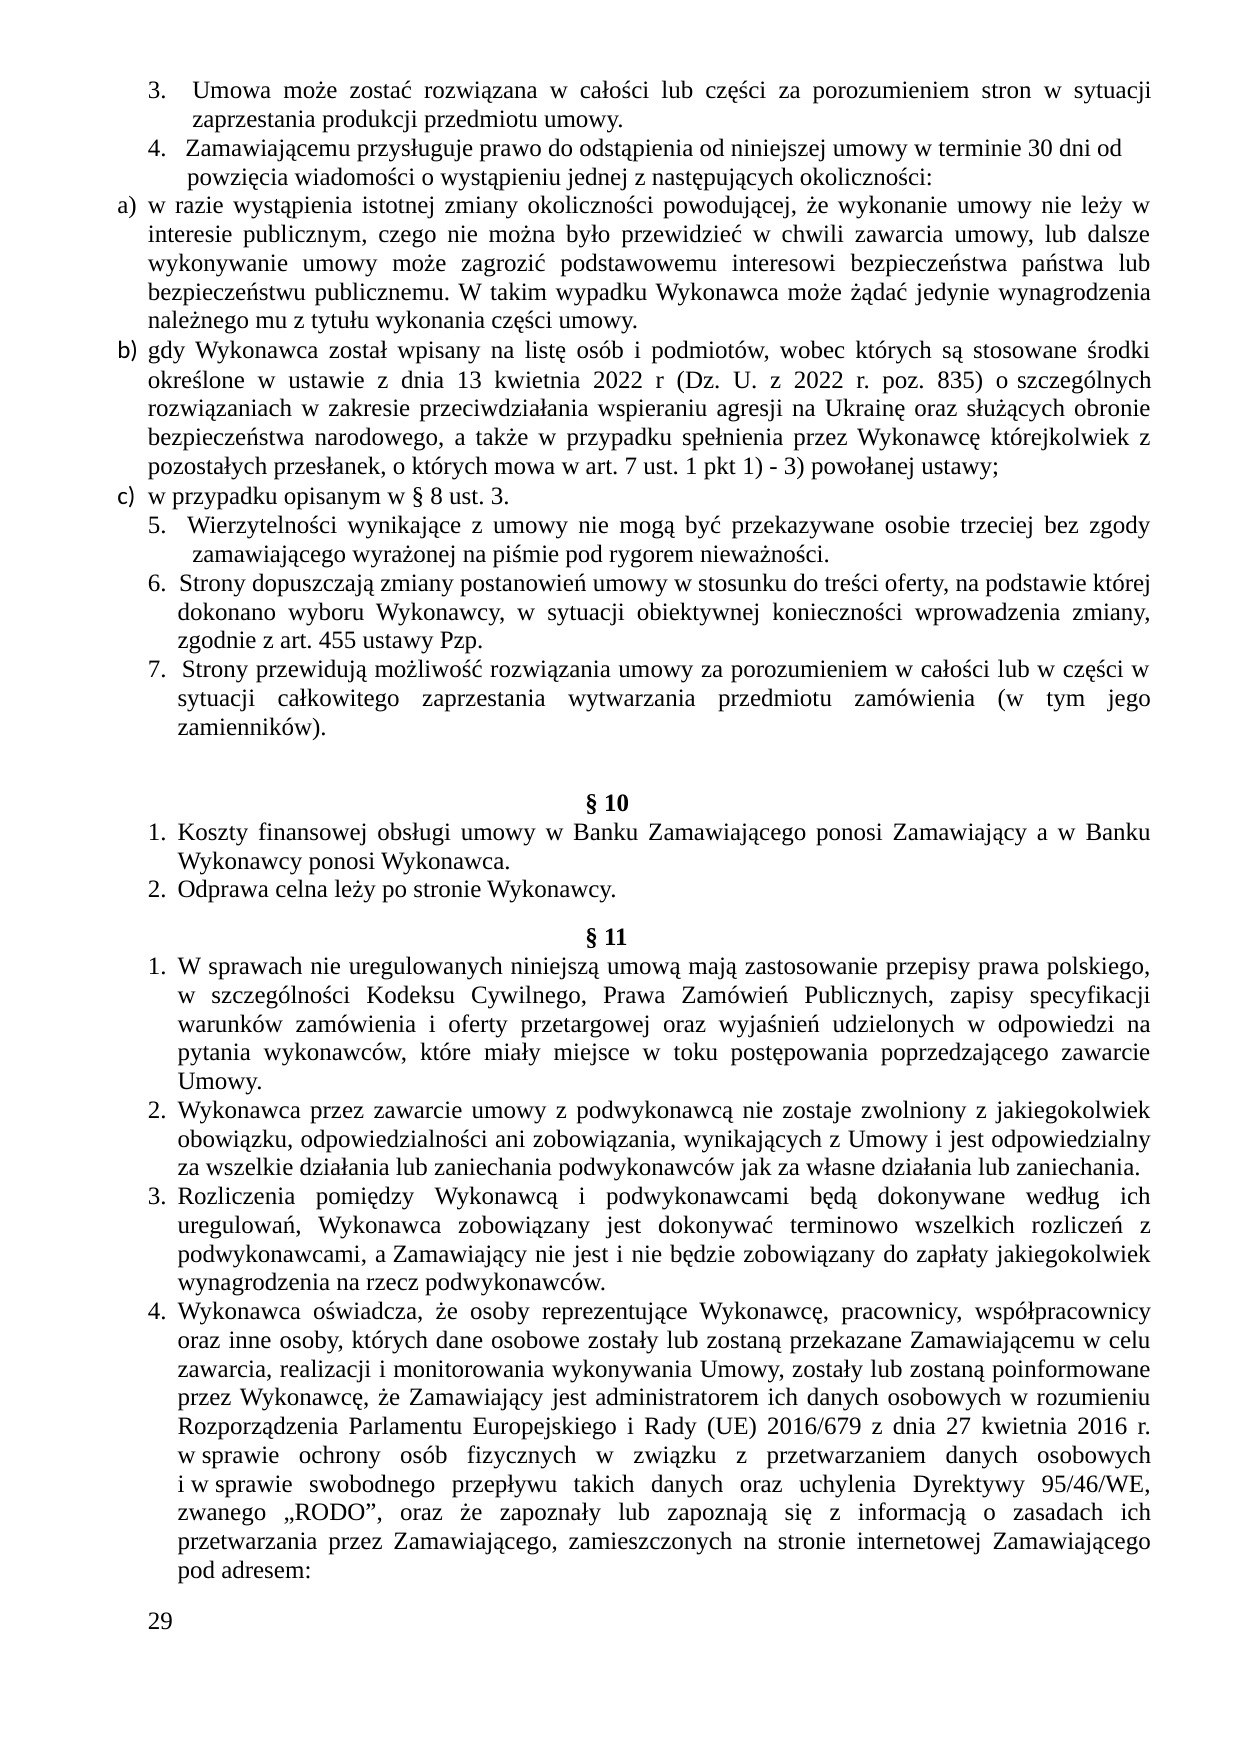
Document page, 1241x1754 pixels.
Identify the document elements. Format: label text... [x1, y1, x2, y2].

text § 10 [148, 788, 1152, 817]
list Wykonawca przez zawarcie umowy z podwykonawcą nie zostaje zwolniony z jakiegokolwiek obowiązku, odpowiedzialności ani zobowiązania, wynikających z Umowy i jest odpowiedzialny za wszelkie działania lub zaniechania podwykonawców jak za własne działania lub zaniechania. [148, 1095, 1152, 1181]
list Umowa może zostać rozwiązana w całości lub części za porozumieniem stron w sytuacji zaprzestania produkcji przedmiotu umowy. [148, 74, 1152, 133]
list w przypadku opisanym w § 8 ust. 3. [117, 480, 1152, 510]
list gdy Wykonawca został wpisany na listę osób i podmiotów, wobec których są stosowane środki określone w ustawie z dnia 13 kwietnia 2022 r (Dz. U. z 2022 r. poz. 835) o szczególnych rozwiązaniach w zakresie przeciwdziałania wspieraniu agresji na Ukrainę oraz służących obronie bezpieczeństwa narodowego, a także w przypadku spełnienia przez Wykonawcę którejkolwiek z pozostałych przesłanek, o których mowa w art. 7 ust. 1 pkt 1) - 3) powołanej ustawy; [117, 334, 1152, 480]
list Wykonawca oświadcza, że osoby reprezentujące Wykonawcę, pracownicy, współpracownicy oraz inne osoby, których dane osobowe zostały lub zostaną przekazane Zamawiającemu w celu zawarcia, realizacji i monitorowania wykonywania Umowy, zostały lub zostaną poinformowane przez Wykonawcę, że Zamawiający jest administratorem ich danych osobowych w rozumieniu Rozporządzenia Parlamentu Europejskiego i Rady (UE) 2016/679 z dnia 27 kwietnia 2016 r. w sprawie ochrony osób fizycznych w związku z przetwarzaniem danych osobowych i w sprawie swobodnego przepływu takich danych oraz uchylenia Dyrektywy 95/46/WE, zwanego „RODO”, oraz że zapoznały lub zapoznają się z informacją o zasadach ich przetwarzania przez Zamawiającego, zamieszczonych na stronie internetowej Zamawiającego pod adresem: [148, 1296, 1152, 1584]
list w razie wystąpienia istotnej zmiany okoliczności powodującej, że wykonanie umowy nie leży w interesie publicznym, czego nie można było przewidzieć w chwili zawarcia umowy, lub dalsze wykonywanie umowy może zagrozić podstawowemu interesowi bezpieczeństwa państwa lub bezpieczeństwu publicznemu. W takim wypadku Wykonawca może żądać jedynie wynagrodzenia należnego mu z tytułu wykonania części umowy. [117, 191, 1152, 334]
text 6. Strony dopuszczają zmiany postanowień umowy w stosunku do treści oferty, na podstawie której dokonano wyboru Wykonawcy, w sytuacji obiektywnej konieczności wprowadzenia zmiany, zgodnie z art. 455 ustawy Pzp. [148, 568, 1152, 654]
list Rozliczenia pomiędzy Wykonawcą i podwykonawcami będą dokonywane według ich uregulowań, Wykonawca zobowiązany jest dokonywać terminowo wszelkich rozliczeń z podwykonawcami, a Zamawiający nie jest i nie będzie zobowiązany do zapłaty jakiegokolwiek wynagrodzenia na rzecz podwykonawców. [148, 1181, 1152, 1296]
list Koszty finansowej obsługi umowy w Banku Zamawiającego ponosi Zamawiający a w Banku Wykonawcy ponosi Wykonawca. [148, 817, 1152, 874]
text 4. Zamawiającemu przysługuje prawo do odstąpienia od niniejszej umowy w terminie 30 dni od [148, 133, 1152, 162]
list W sprawach nie uregulowanych niniejszą umową mają zastosowanie przepisy prawa polskiego, w szczególności Kodeksu Cywilnego, Prawa Zamówień Publicznych, zapisy specyfikacji warunków zamówienia i oferty przetargowej oraz wyjaśnień udzielonych w odpowiedzi na pytania wykonawców, które miały miejsce w toku postępowania poprzedzającego zawarcie Umowy. [148, 951, 1152, 1095]
list Odprawa celna leży po stronie Wykonawcy. [148, 874, 1211, 903]
text 5. Wierzytelności wynikające z umowy nie mogą być przekazywane osobie trzeciej bez zgody zamawiającego wyrażonej na piśmie pod rygorem nieważności. [148, 510, 1152, 568]
text 7. Strony przewidują możliwość rozwiązania umowy za porozumieniem w całości lub w części w sytuacji całkowitego zaprzestania wytwarzania przedmiotu zamówienia (w tym jego zamienników). [148, 654, 1152, 740]
text powzięcia wiadomości o wystąpieniu jednej z następujących okoliczności: [118, 162, 1152, 191]
text § 11 [148, 922, 1152, 951]
